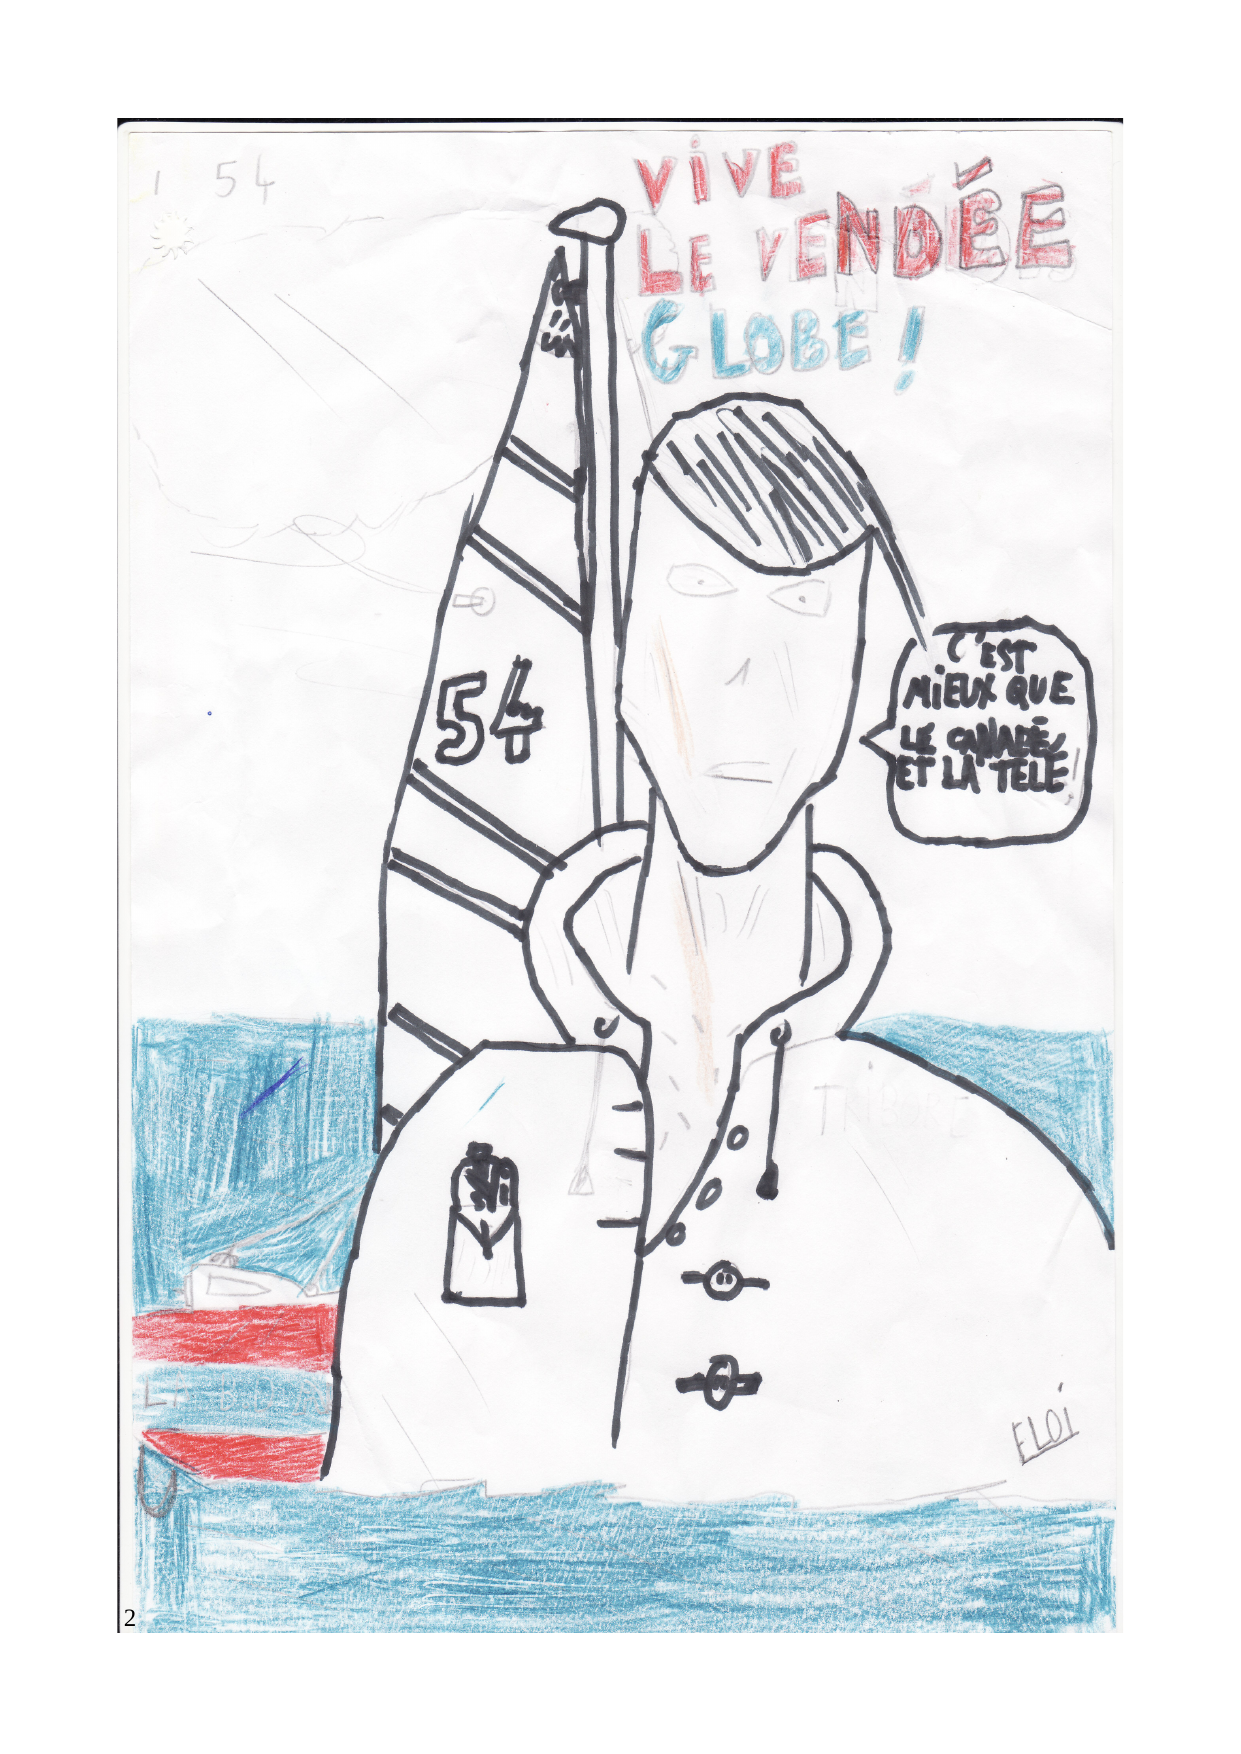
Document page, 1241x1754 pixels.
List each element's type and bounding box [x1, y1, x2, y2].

picture [117, 118, 1124, 1633]
